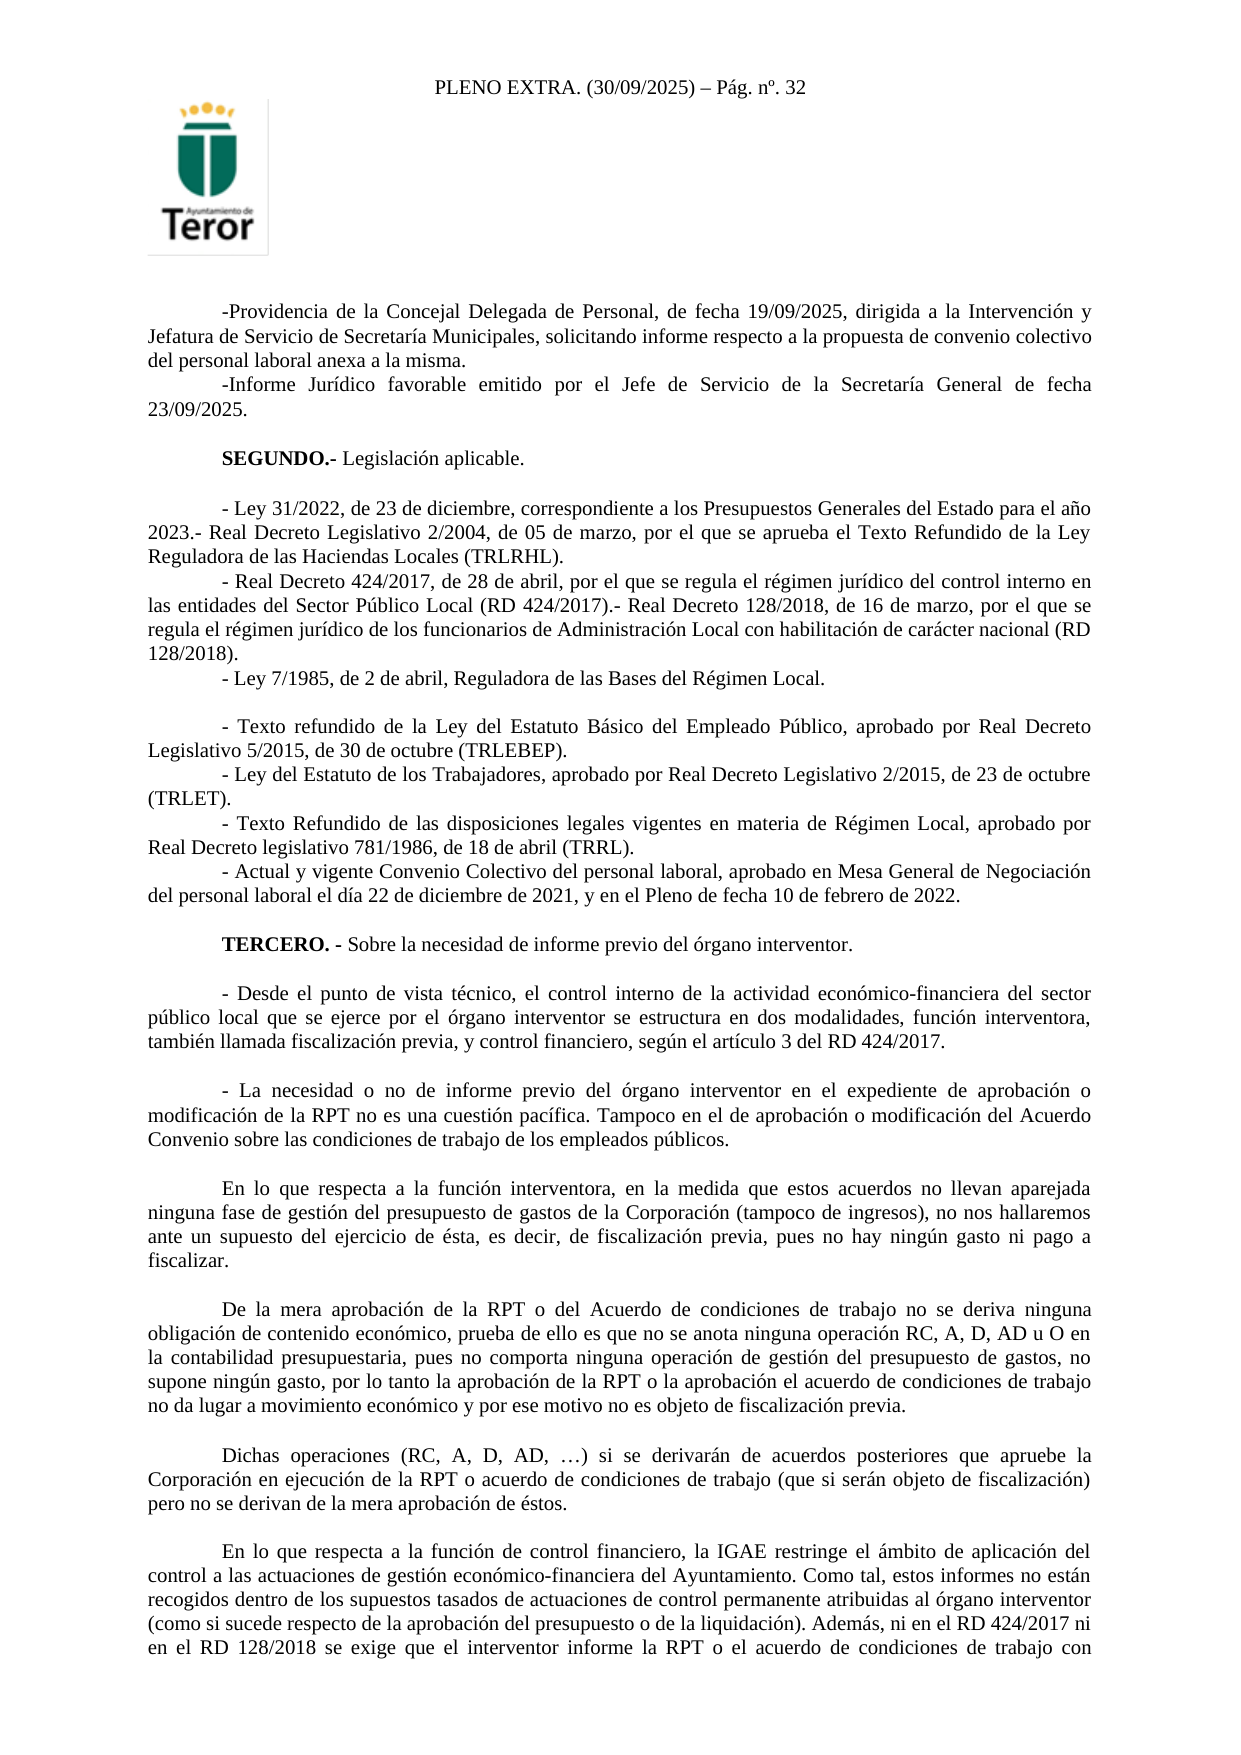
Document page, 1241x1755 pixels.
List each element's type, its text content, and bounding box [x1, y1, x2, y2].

text - La necesidad o no de informe previo del órgano interventor en el expediente de aprobación o modificación de la RPT no es una cuestión pacífica. Tampoco en el de aprobación o modificación del Acuerdo Convenio sobre las condiciones de trabajo de los empleados públicos. [148, 1078, 1093, 1151]
text - Actual y vigente Convenio Colectivo del personal laboral, aprobado en Mesa General de Negociación del personal laboral el día 22 de diciembre de 2021, y en el Pleno de fecha 10 de febrero de 2022. [148, 859, 1093, 907]
text Dichas operaciones (RC, A, D, AD, …) si se derivarán de acuerdos posteriores que apruebe la Corporación en ejecución de la RPT o acuerdo de condiciones de trabajo (que si serán objeto de fiscalización) pero no se derivan de la mera aprobación de éstos. [148, 1442, 1093, 1515]
text - Ley 31/2022, de 23 de diciembre, correspondiente a los Presupuestos Generales del Estado para el año 2023.- Real Decreto Legislativo 2/2004, de 05 de marzo, por el que se aprueba el Texto Refundido de la Ley Reguladora de las Haciendas Locales (TRLRHL). [148, 496, 1093, 568]
text -Informe Jurídico favorable emitido por el Jefe de Servicio de la Secretaría General de fecha 23/09/2025. [148, 372, 1093, 421]
text En lo que respecta a la función interventora, en la medida que estos acuerdos no llevan aparejada ninguna fase de gestión del presupuesto de gastos de la Corporación (tampoco de ingresos), no nos hallaremos ante un supuesto del ejercicio de ésta, es decir, de fiscalización previa, pues no hay ningún gasto ni pago a fiscalizar. [148, 1176, 1093, 1272]
text - Texto Refundido de las disposiciones legales vigentes en materia de Régimen Local, aprobado por Real Decreto legislativo 781/1986, de 18 de abril (TRRL). [148, 811, 1093, 859]
text - Ley del Estatuto de los Trabajadores, aprobado por Real Decreto Legislativo 2/2015, de 23 de octubre (TRLET). [148, 762, 1093, 810]
text TERCERO. - Sobre la necesidad de informe previo del órgano interventor. [148, 932, 1093, 956]
text De la mera aprobación de la RPT o del Acuerdo de condiciones de trabajo no se deriva ninguna obligación de contenido económico, prueba de ello es que no se anota ninguna operación RC, A, D, AD u O en la contabilidad presupuestaria, pues no comporta ninguna operación de gestión del presupuesto de gastos, no supone ningún gasto, por lo tanto la aprobación de la RPT o la aprobación el acuerdo de condiciones de trabajo no da lugar a movimiento económico y por ese motivo no es objeto de fiscalización previa. [148, 1297, 1093, 1417]
text - Texto refundido de la Ley del Estatuto Básico del Empleado Público, aprobado por Real Decreto Legislativo 5/2015, de 30 de octubre (TRLEBEP). [148, 714, 1093, 762]
text -Providencia de la Concejal Delegada de Personal, de fecha 19/09/2025, dirigida a la Intervención y Jefatura de Servicio de Secretaría Municipales, solicitando informe respecto a la propuesta de convenio colectivo del personal laboral anexa a la misma. [148, 299, 1093, 372]
text - Desde el punto de vista técnico, el control interno de la actividad económico-financiera del sector público local que se ejerce por el órgano interventor se estructura en dos modalidades, función interventora, también llamada fiscalización previa, y control financiero, según el artículo 3 del RD 424/2017. [148, 981, 1093, 1053]
text - Real Decreto 424/2017, de 28 de abril, por el que se regula el régimen jurídico del control interno en las entidades del Sector Público Local (RD 424/2017).- Real Decreto 128/2018, de 16 de marzo, por el que se regula el régimen jurídico de los funcionarios de Administración Local con habilitación de carácter nacional (RD 128/2018). [148, 568, 1093, 665]
text - Ley 7/1985, de 2 de abril, Reguladora de las Bases del Régimen Local. [148, 666, 1093, 689]
text En lo que respecta a la función de control financiero, la IGAE restringe el ámbito de aplicación del control a las actuaciones de gestión económico-financiera del Ayuntamiento. Como tal, estos informes no están recogidos dentro de los supuestos tasados de actuaciones de control permanente atribuidas al órgano interventor (como si sucede respecto de la aprobación del presupuesto o de la liquidación). Además, ni en el RD 424/2017 ni en el RD 128/2018 se exige que el interventor informe la RPT o el acuerdo de condiciones de trabajo con [148, 1539, 1093, 1659]
text SEGUNDO.- Legislación aplicable. [148, 446, 1093, 470]
